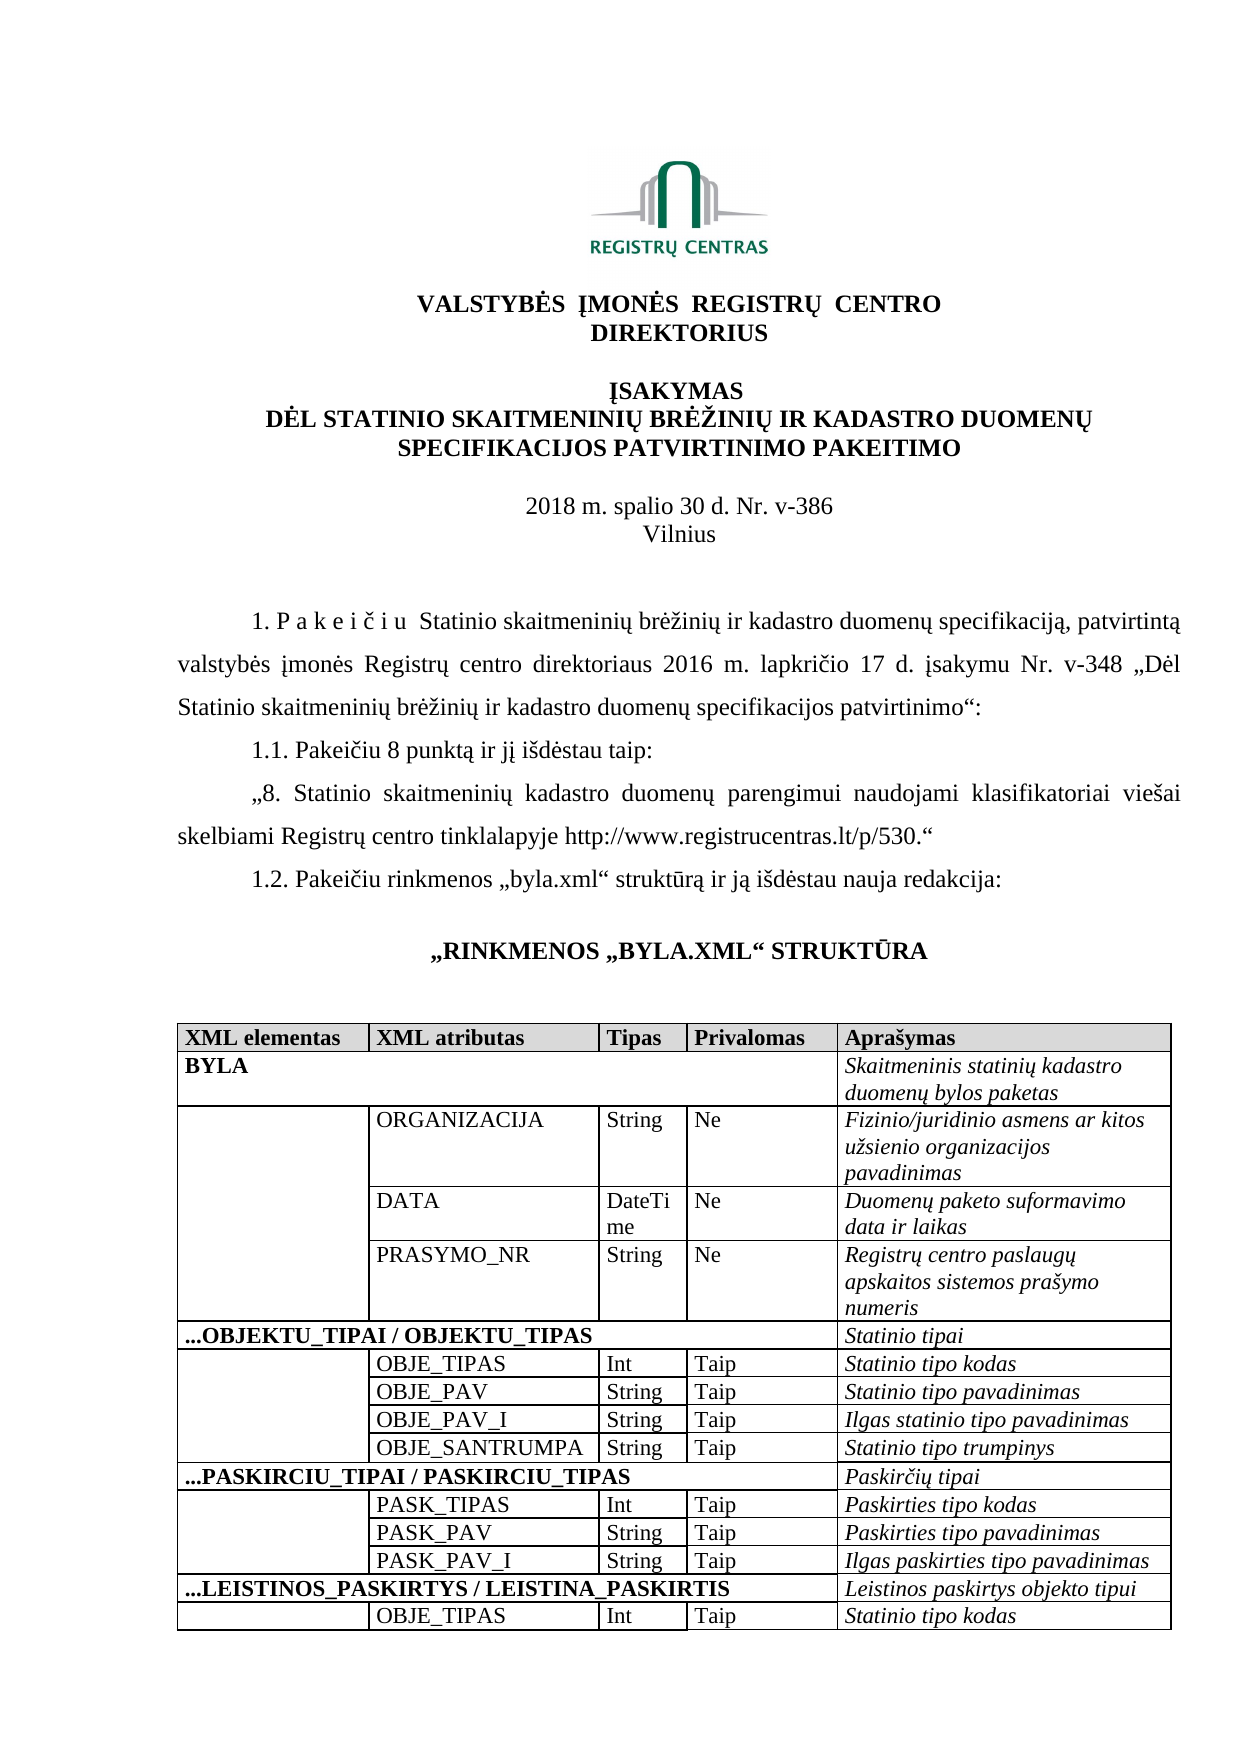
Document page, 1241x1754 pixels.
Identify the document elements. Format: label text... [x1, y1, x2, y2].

table_cell Ilgas paskirties tipo pavadinimas [838, 1546, 1170, 1573]
table_cell ...PASKIRCIU_TIPAI / PASKIRCIU_TIPAS [178, 1463, 837, 1489]
table_cell Int [600, 1350, 686, 1376]
table_cell String [600, 1434, 686, 1461]
text DIREKTORIUS [177, 318, 1181, 347]
table_cell DATA [370, 1187, 598, 1240]
table_cell Taip [688, 1546, 837, 1573]
text 1.2. Pakeičiu rinkmenos „byla.xml“ struktūrą ir ją išdėstau nauja redakcija: [251, 864, 1181, 893]
table_cell BYLA [178, 1052, 837, 1105]
table_cell String [600, 1378, 686, 1404]
table_cell ...LEISTINOS_PASKIRTYS / LEISTINA_PASKIRTIS [178, 1575, 837, 1601]
table_cell OBJE_PAV_I [370, 1406, 598, 1432]
table_header Privalomas [688, 1024, 837, 1051]
table_cell Int [600, 1603, 686, 1629]
table_cell Paskirčių tipai [838, 1463, 1170, 1489]
table_cell [178, 1603, 368, 1629]
table_cell [178, 1107, 368, 1320]
table_cell Statinio tipai [838, 1322, 1170, 1348]
table_cell Int [600, 1491, 686, 1517]
table_cell PASK_PAV [370, 1519, 598, 1545]
table_cell String [600, 1107, 686, 1186]
text „8. Statinio skaitmeninių kadastro duomenų parengimui naudojami klasifikatoriai viešai skelbiami Registrų centro tinklalapyje http://www.registrucentras.lt/p/530.“ [177, 778, 1181, 850]
table_cell Taip [688, 1491, 837, 1517]
table_cell Taip [688, 1518, 837, 1545]
table_cell Skaitmeninis statinių kadastro duomenų bylos paketas [838, 1052, 1170, 1105]
text 1.1. Pakeičiu 8 punktą ir jį išdėstau taip: [177, 735, 1181, 764]
table_cell Registrų centro paslaugų apskaitos sistemos prašymo numeris [838, 1241, 1170, 1320]
text DĖL STATINIO SKAITMENINIŲ BRĖŽINIŲ IR KADASTRO DUOMENŲ SPECIFIKACIJOS PATVIRTINIMO PAKEITIMO [177, 404, 1181, 462]
table_header Aprašymas [838, 1024, 1170, 1051]
table_cell DateTime [600, 1187, 686, 1240]
text ĮSAKYMAS [177, 376, 1181, 404]
table_cell Statinio tipo trumpinys [838, 1433, 1170, 1461]
table_header XML elementas [178, 1024, 368, 1051]
table_cell ...OBJEKTU_TIPAI / OBJEKTU_TIPAS [178, 1322, 837, 1348]
table_cell Ne [688, 1241, 837, 1320]
table_cell PASK_TIPAS [370, 1491, 598, 1517]
table_cell PASK_PAV_I [370, 1547, 598, 1573]
table_cell String [600, 1519, 686, 1545]
table_cell OBJE_SANTRUMPA [370, 1434, 598, 1461]
table_cell Leistinos paskirtys objekto tipui [838, 1574, 1170, 1601]
table_cell Ne [688, 1107, 837, 1186]
table_cell Duomenų paketo suformavimo data ir laikas [838, 1187, 1170, 1240]
table_cell Taip [688, 1603, 837, 1629]
table_cell OBJE_PAV [370, 1378, 598, 1404]
table_cell Taip [688, 1377, 837, 1404]
table_cell Taip [688, 1405, 837, 1432]
text „RINKMENOS „BYLA.XML“ STRUKTŪRA [177, 936, 1181, 965]
table_cell ORGANIZACIJA [370, 1107, 598, 1186]
table_cell Statinio tipo kodas [838, 1350, 1170, 1376]
table_cell PRASYMO_NR [370, 1241, 598, 1320]
table_cell Paskirties tipo pavadinimas [838, 1518, 1170, 1545]
table_cell Taip [688, 1350, 837, 1376]
text 2018 m. spalio 30 d. Nr. v-386 [177, 491, 1181, 519]
table_cell Statinio tipo kodas [838, 1602, 1170, 1629]
text Vilnius [177, 519, 1181, 548]
table_cell Paskirties tipo kodas [838, 1490, 1170, 1517]
table_cell Fizinio/juridinio asmens ar kitos užsienio organizacijos pavadinimas [838, 1107, 1170, 1186]
table_header XML atributas [370, 1024, 598, 1051]
table_cell [178, 1491, 368, 1573]
table_cell [178, 1350, 368, 1461]
table_cell OBJE_TIPAS [370, 1350, 598, 1376]
table_cell String [600, 1406, 686, 1432]
text 1. P a k e i č i u Statinio skaitmeninių brėžinių ir kadastro duomenų specifikaciją, patvirtintą valstybės įmonės Registrų centro direktoriaus 2016 m. lapkričio 17 d. įsakymu Nr. v-348 „Dėl Statinio skaitmeninių brėžinių ir kadastro duomenų specifikacijos patvirtinimo“: [177, 606, 1181, 721]
table_cell String [600, 1241, 686, 1320]
table_header Tipas [600, 1024, 686, 1051]
table_cell Taip [688, 1433, 837, 1461]
table_cell Ilgas statinio tipo pavadinimas [838, 1405, 1170, 1432]
table_cell Statinio tipo pavadinimas [838, 1377, 1170, 1404]
table_cell String [600, 1547, 686, 1573]
text VALSTYBĖS ĮMONĖS REGISTRŲ CENTRO [177, 289, 1181, 318]
table_cell OBJE_TIPAS [370, 1603, 598, 1629]
table_cell Ne [688, 1187, 837, 1240]
